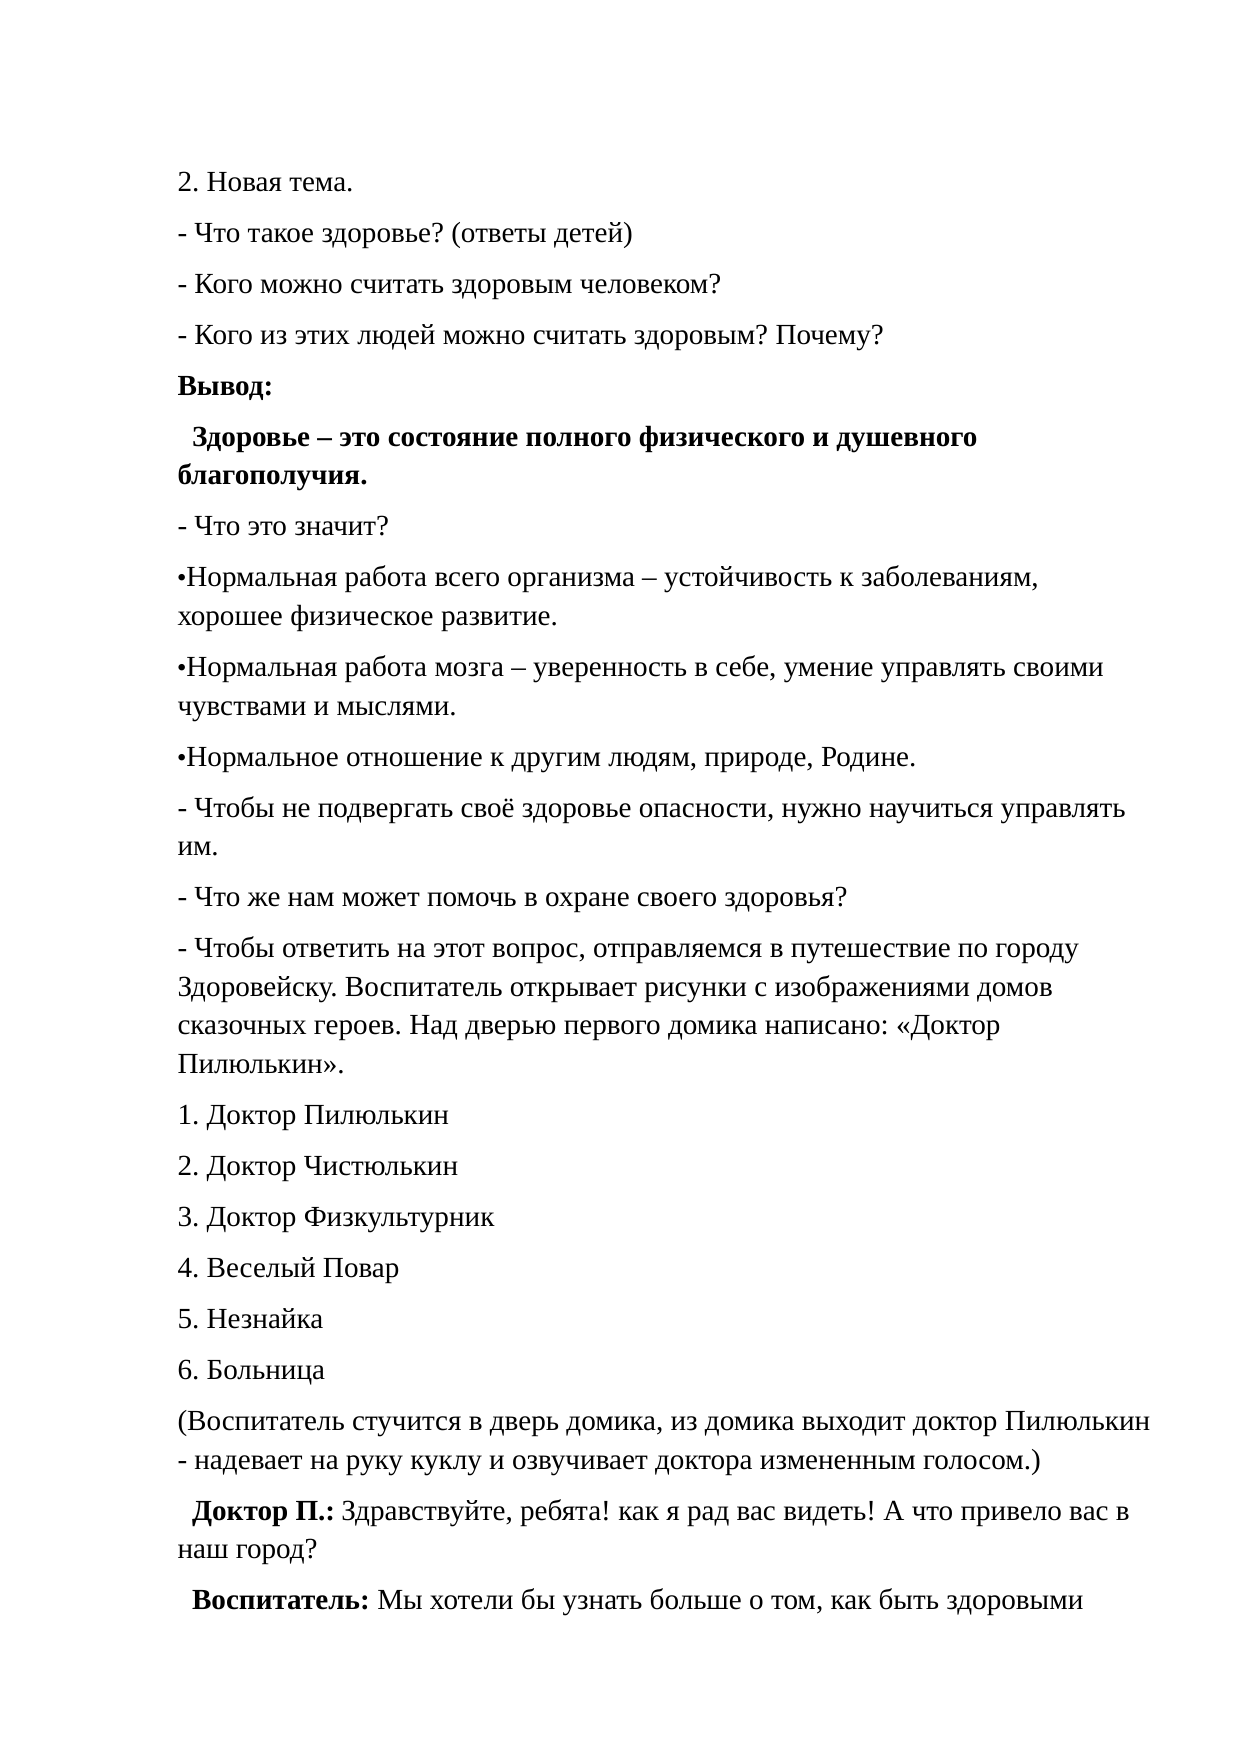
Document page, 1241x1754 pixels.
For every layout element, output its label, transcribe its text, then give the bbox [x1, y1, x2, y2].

text 2. Доктор Чистюлькин [177, 1148, 1152, 1182]
list Нормальная работа мозга – уверенность в себе, умение управлять своими чувствами и мыслями. [177, 649, 1152, 721]
list Нормальная работа всего организма – устойчивость к заболеваниям, хорошее физическое развитие. [177, 559, 1152, 632]
text Воспитатель: Мы хотели бы узнать больше о том, как быть здоровыми [177, 1582, 1152, 1616]
text Здоровье – это состояние полного физического и душевного благополучия. [177, 419, 1152, 491]
text - Что такое здоровье? (ответы детей) [177, 215, 1152, 248]
text Вывод: [177, 368, 1152, 401]
text 4. Веселый Повар [177, 1250, 1152, 1284]
text 2. Новая тема. [177, 164, 1152, 197]
list Нормальное отношение к другим людям, природе, Родине. [177, 739, 1152, 772]
text 3. Доктор Физкультурник [177, 1199, 1152, 1233]
text - Кого можно считать здоровым человеком? [177, 266, 1152, 299]
text - Чтобы ответить на этот вопрос, отправляемся в путешествие по городу Здоровейску. Воспитатель открывает рисунки с изображениями домов сказочных героев. Над дверью первого домика написано: «Доктор Пилюлькин». [177, 930, 1152, 1079]
text 1. Доктор Пилюлькин [177, 1097, 1152, 1131]
text - Что же нам может помочь в охране своего здоровья? [177, 879, 1152, 913]
text 5. Незнайка [177, 1301, 1152, 1335]
text 6. Больница [177, 1352, 1152, 1386]
text - Чтобы не подвергать своё здоровье опасности, нужно научиться управлять им. [177, 790, 1152, 862]
text - Что это значит? [177, 508, 1152, 542]
text Доктор П.: Здравствуйте, ребята! как я рад вас видеть! А что привело вас в наш город? [177, 1493, 1152, 1565]
text (Воспитатель стучится в дверь домика, из домика выходит доктор Пилюлькин - надевает на руку куклу и озвучивает доктора измененным голосом.) [177, 1403, 1152, 1475]
text - Кого из этих людей можно считать здоровым? Почему? [177, 317, 1152, 350]
